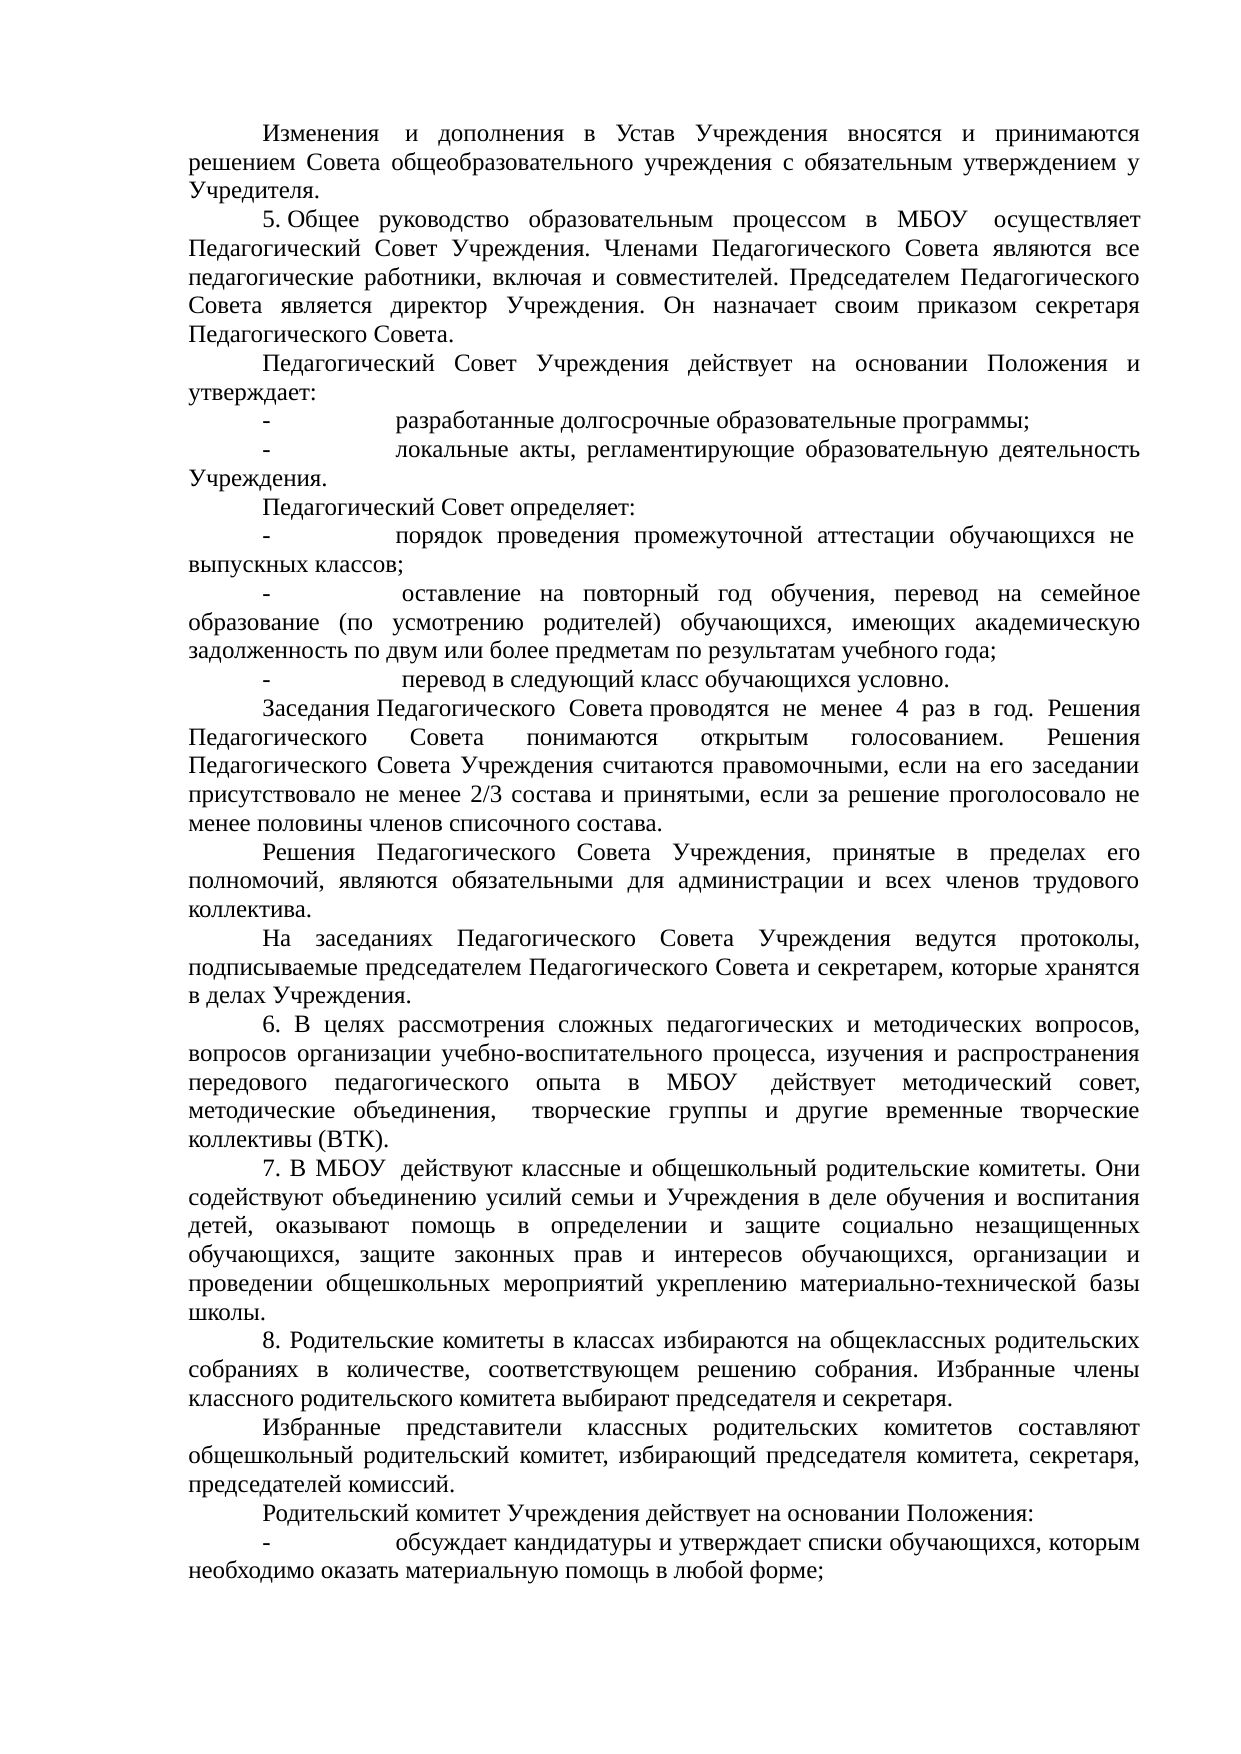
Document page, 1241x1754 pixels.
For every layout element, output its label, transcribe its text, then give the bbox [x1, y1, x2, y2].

text Педагогический Совет Учреждения действует на основании Положения и утверждает: [188, 348, 1141, 406]
text - оставление на повторный год обучения, перевод на семейное образование (по усмотрению родителей) обучающихся, имеющих академическую задолженность по двум или более предметам по результатам учебного года; [188, 578, 1141, 664]
text 5. Общее руководство образовательным процессом в МБОУ осуществляет Педагогический Совет Учреждения. Членами Педагогического Совета являются все педагогические работники, включая и совместителей. Председателем Педагогического Совета является директор Учреждения. Он назначает своим приказом секретаря Педагогического Совета. [188, 204, 1141, 348]
text - разработанные долгосрочные образовательные программы; [188, 406, 1141, 434]
text 7. В МБОУ действуют классные и общешкольный родительские комитеты. Они содействуют объединению усилий семьи и Учреждения в деле обучения и воспитания детей, оказывают помощь в определении и защите социально незащищенных обучающихся, защите законных прав и интересов обучающихся, организации и проведении общешкольных мероприятий укреплению материально-технической базы школы. [188, 1153, 1141, 1326]
text На заседаниях Педагогического Совета Учреждения ведутся протоколы, подписываемые председателем Педагогического Совета и секретарем, которые хранятся в делах Учреждения. [188, 923, 1141, 1009]
text Изменения и дополнения в Устав Учреждения вносятся и принимаются решением Совета общеобразовательного учреждения с обязательным утверждением у Учредителя. [188, 118, 1141, 204]
text 6. В целях рассмотрения сложных педагогических и методических вопросов, вопросов организации учебно-воспитательного процесса, изучения и распространения передового педагогического опыта в МБОУ действует методический совет, методические объединения, творческие группы и другие временные творческие коллективы (ВТК). [188, 1009, 1141, 1153]
text Заседания Педагогического Совета проводятся не менее 4 раз в год. Решения Педагогического Совета понимаются открытым голосованием. Решения Педагогического Совета Учреждения считаются правомочными, если на его заседании присутствовало не менее 2/3 состава и принятыми, если за решение проголосовало не менее половины членов списочного состава. [188, 693, 1141, 837]
text - порядок проведения промежуточной аттестации обучающихся не выпускных классов; [188, 521, 1141, 578]
text 8. Родительские комитеты в классах избираются на общеклассных родительских собраниях в количестве, соответствующем решению собрания. Избранные члены классного родительского комитета выбирают председателя и секретаря. [188, 1326, 1141, 1412]
text - локальные акты, регламентирующие образовательную деятельность Учреждения. [188, 434, 1141, 492]
text Решения Педагогического Совета Учреждения, принятые в пределах его полномочий, являются обязательными для администрации и всех членов трудового коллектива. [188, 837, 1141, 923]
text Педагогический Совет определяет: [188, 492, 1141, 521]
text - обсуждает кандидатуры и утверждает списки обучающихся, которым необходимо оказать материальную помощь в любой форме; [188, 1527, 1141, 1584]
text Избранные представители классных родительских комитетов составляют общешкольный родительский комитет, избирающий председателя комитета, секретаря, председателей комиссий. [188, 1412, 1141, 1498]
text Родительский комитет Учреждения действует на основании Положения: [188, 1498, 1141, 1527]
text - перевод в следующий класс обучающихся условно. [188, 664, 1141, 693]
